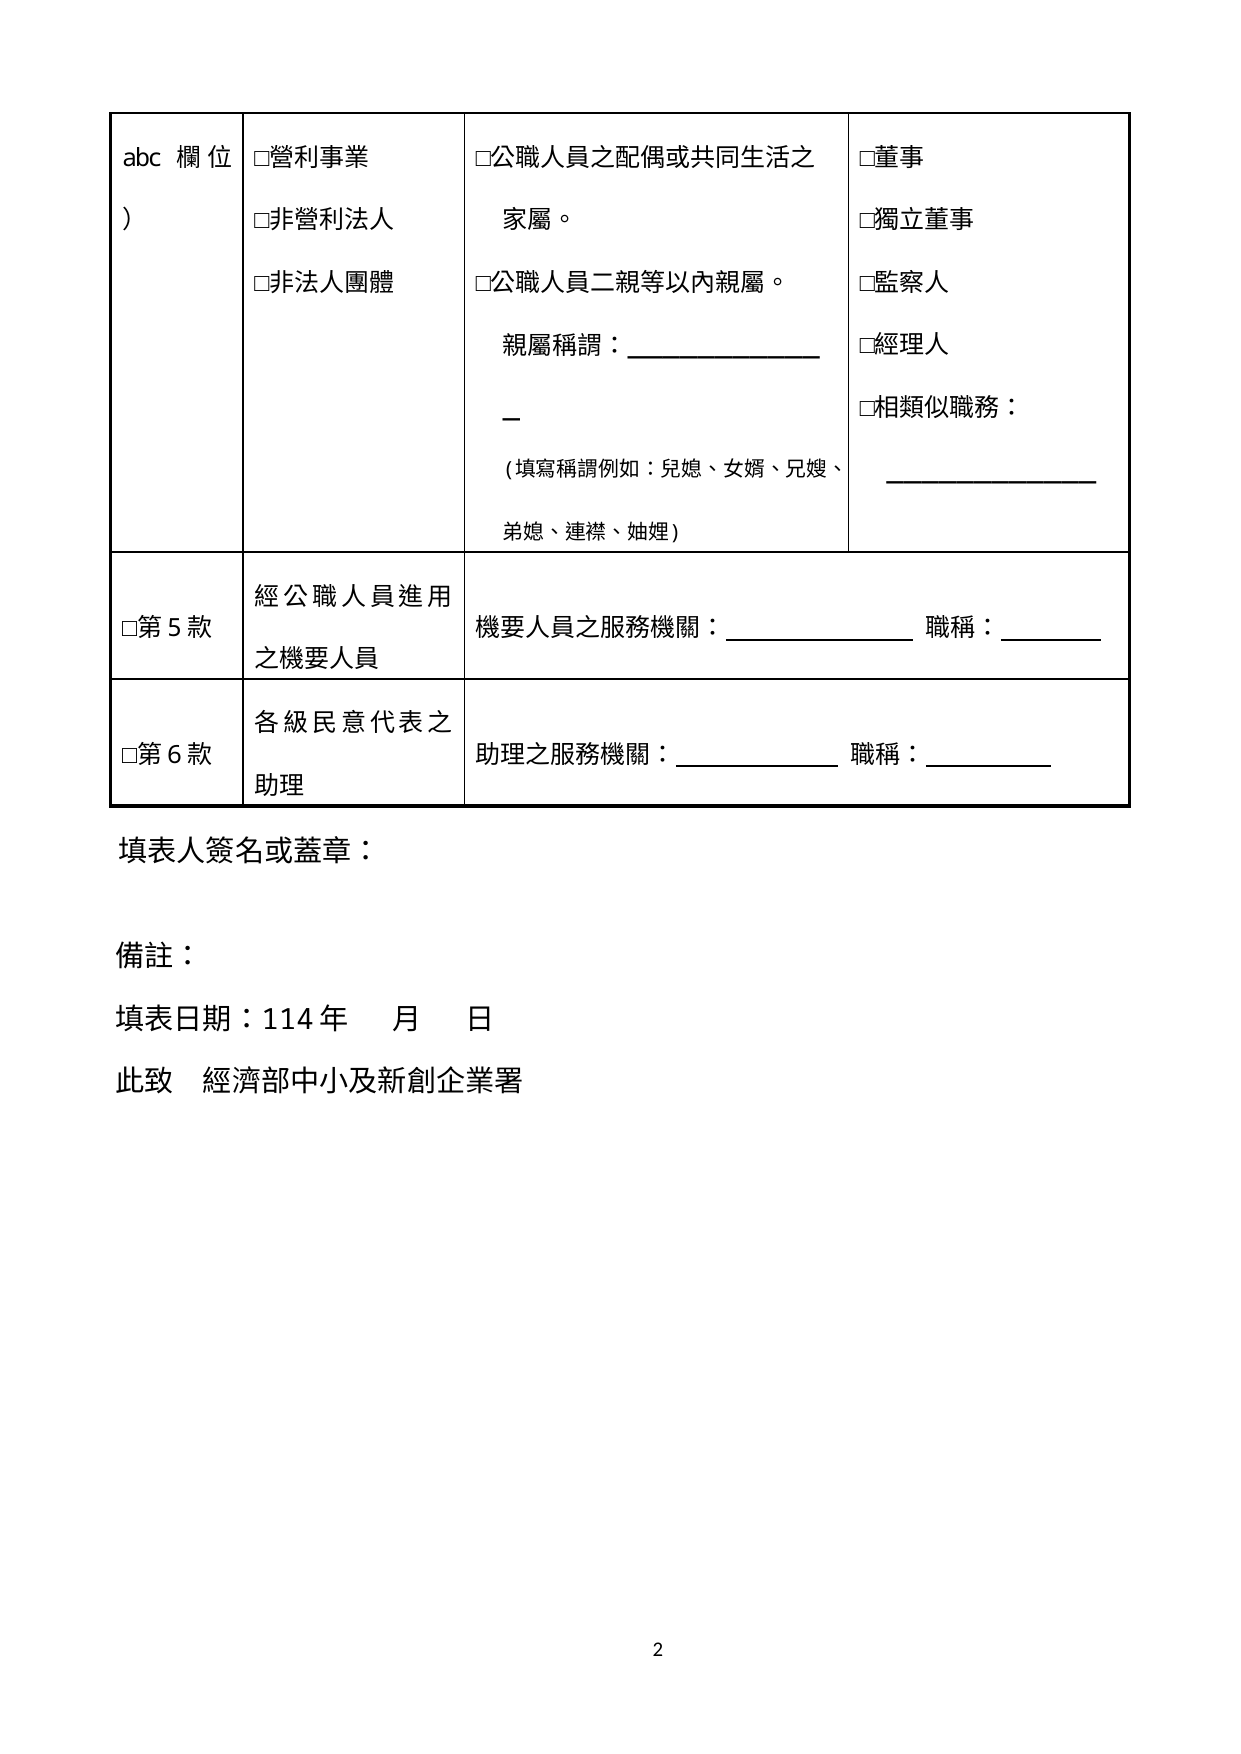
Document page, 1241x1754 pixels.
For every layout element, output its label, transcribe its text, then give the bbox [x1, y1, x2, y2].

text 備註： [86, 912, 1122, 975]
table_cell 助理之服務機關： 職稱： [465, 680, 1128, 804]
table_cell □公職人員之配偶或共同生活之家屬。 □公職人員二親等以內親屬。 親屬稱謂：____________ (填寫稱謂例如：兒媳、女婿、兄嫂、弟媳、連襟、妯娌) [465, 114, 848, 551]
table_cell abc欄位） [112, 114, 242, 551]
table_cell c.請勾選擔任職務名稱： □負責人 □董事 □獨立董事 □監察人 □經理人 □相類似職務： ____________ [849, 114, 1128, 551]
table_cell □第5款 [112, 553, 242, 678]
table_cell 各級民意代表之助理 [244, 680, 464, 804]
text 填表人簽名或蓋章： [118, 808, 1122, 870]
table_cell 機要人員之服務機關： 職稱： [465, 553, 1128, 678]
text 此致 經濟部中小及新創企業署 [86, 1037, 1122, 1100]
text 填表日期：114年 月 日 [86, 975, 1122, 1037]
table_cell 經公職人員進用之機要人員 [244, 553, 464, 678]
table_cell □營利事業 □非營利法人 □非法人團體 [244, 114, 464, 551]
table_cell □第6款 [112, 680, 242, 804]
